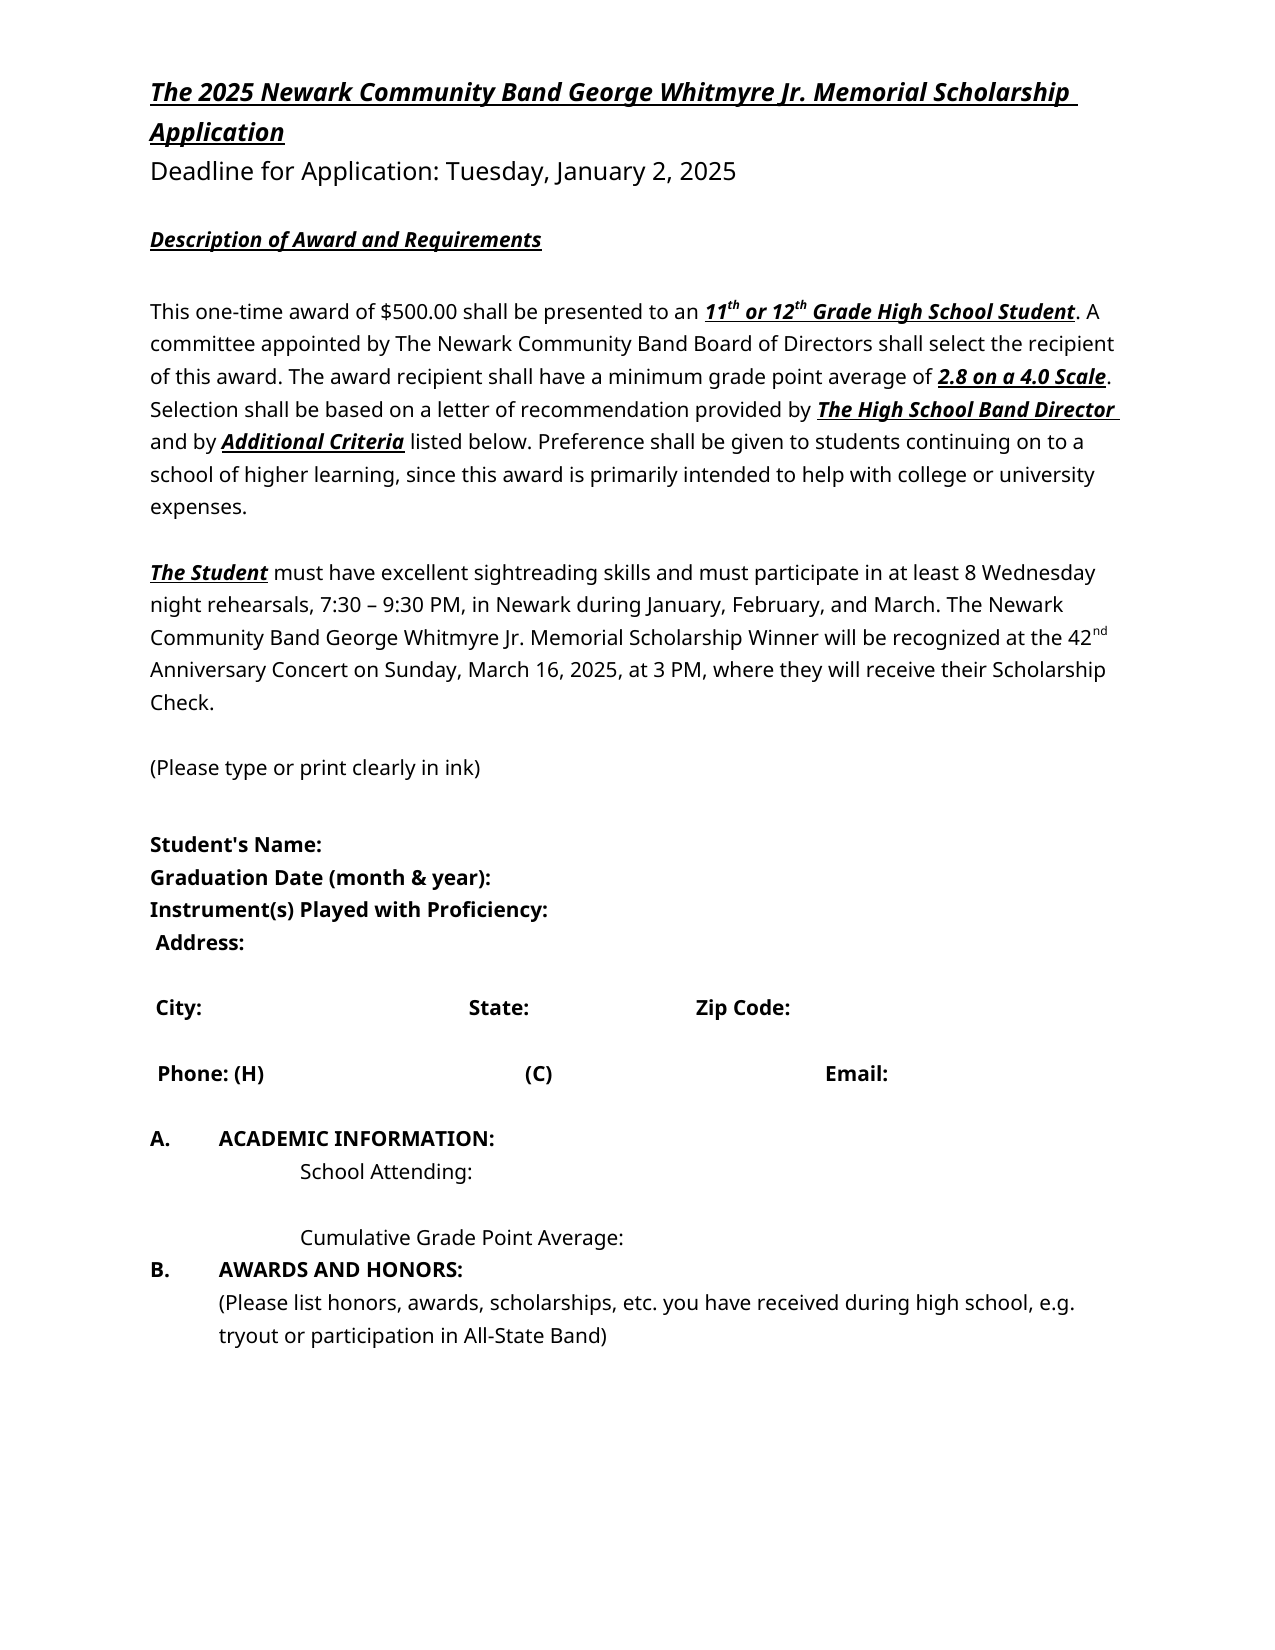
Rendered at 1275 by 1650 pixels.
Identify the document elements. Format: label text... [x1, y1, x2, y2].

text The Student must have excellent sightreading skills and must participate in at least 8 Wednesday night rehearsals, 7:30 – 9:30 PM, in Newark during January, February, and March. The Newark Community Band George Whitmyre Jr. Memorial Scholarship Winner will be recognized at the 42nd Anniversary Concert on Sunday, March 16, 2025, at 3 PM, where they will receive their Scholarship Check. [150, 558, 1125, 717]
text A. ACADEMIC INFORMATION: [150, 1124, 1125, 1153]
text Graduation Date (month & year): [150, 863, 1125, 891]
text City: State: Zip Code: [150, 993, 1125, 1021]
text The 2025 Newark Community Band George Whitmyre Jr. Memorial Scholarship Application [150, 75, 1125, 148]
text Description of Award and Requirements [84, 225, 1125, 253]
text Phone: (H) (C) Email: [150, 1059, 1125, 1087]
text Address: [150, 928, 1125, 956]
text Cumulative Grade Point Average: [150, 1223, 1125, 1251]
text (Please type or print clearly in ink) [150, 753, 1125, 782]
text B. AWARDS AND HONORS: [150, 1256, 1125, 1284]
text Instrument(s) Played with Proficiency: [150, 895, 1125, 924]
text School Attending: [150, 1157, 1125, 1186]
text (Please list honors, awards, scholarships, etc. you have received during high school, e.g. tryout or participation in All-State Band) [219, 1288, 1125, 1349]
text Deadline for Application: Tuesday, January 2, 2025 [150, 153, 1125, 187]
text This one-time award of $500.00 shall be presented to an 11th or 12th Grade High School Student. A committee appointed by The Newark Community Band Board of Directors shall select the recipient of this award. The award recipient shall have a minimum grade point average of 2.8 on a 4.0 Scale. Selection shall be based on a letter of recommendation provided by The High School Band Director and by Additional Criteria listed below. Preference shall be given to students continuing on to a school of higher learning, since this award is primarily intended to help with college or university expenses. [150, 297, 1125, 521]
text Student's Name: [150, 830, 1125, 858]
